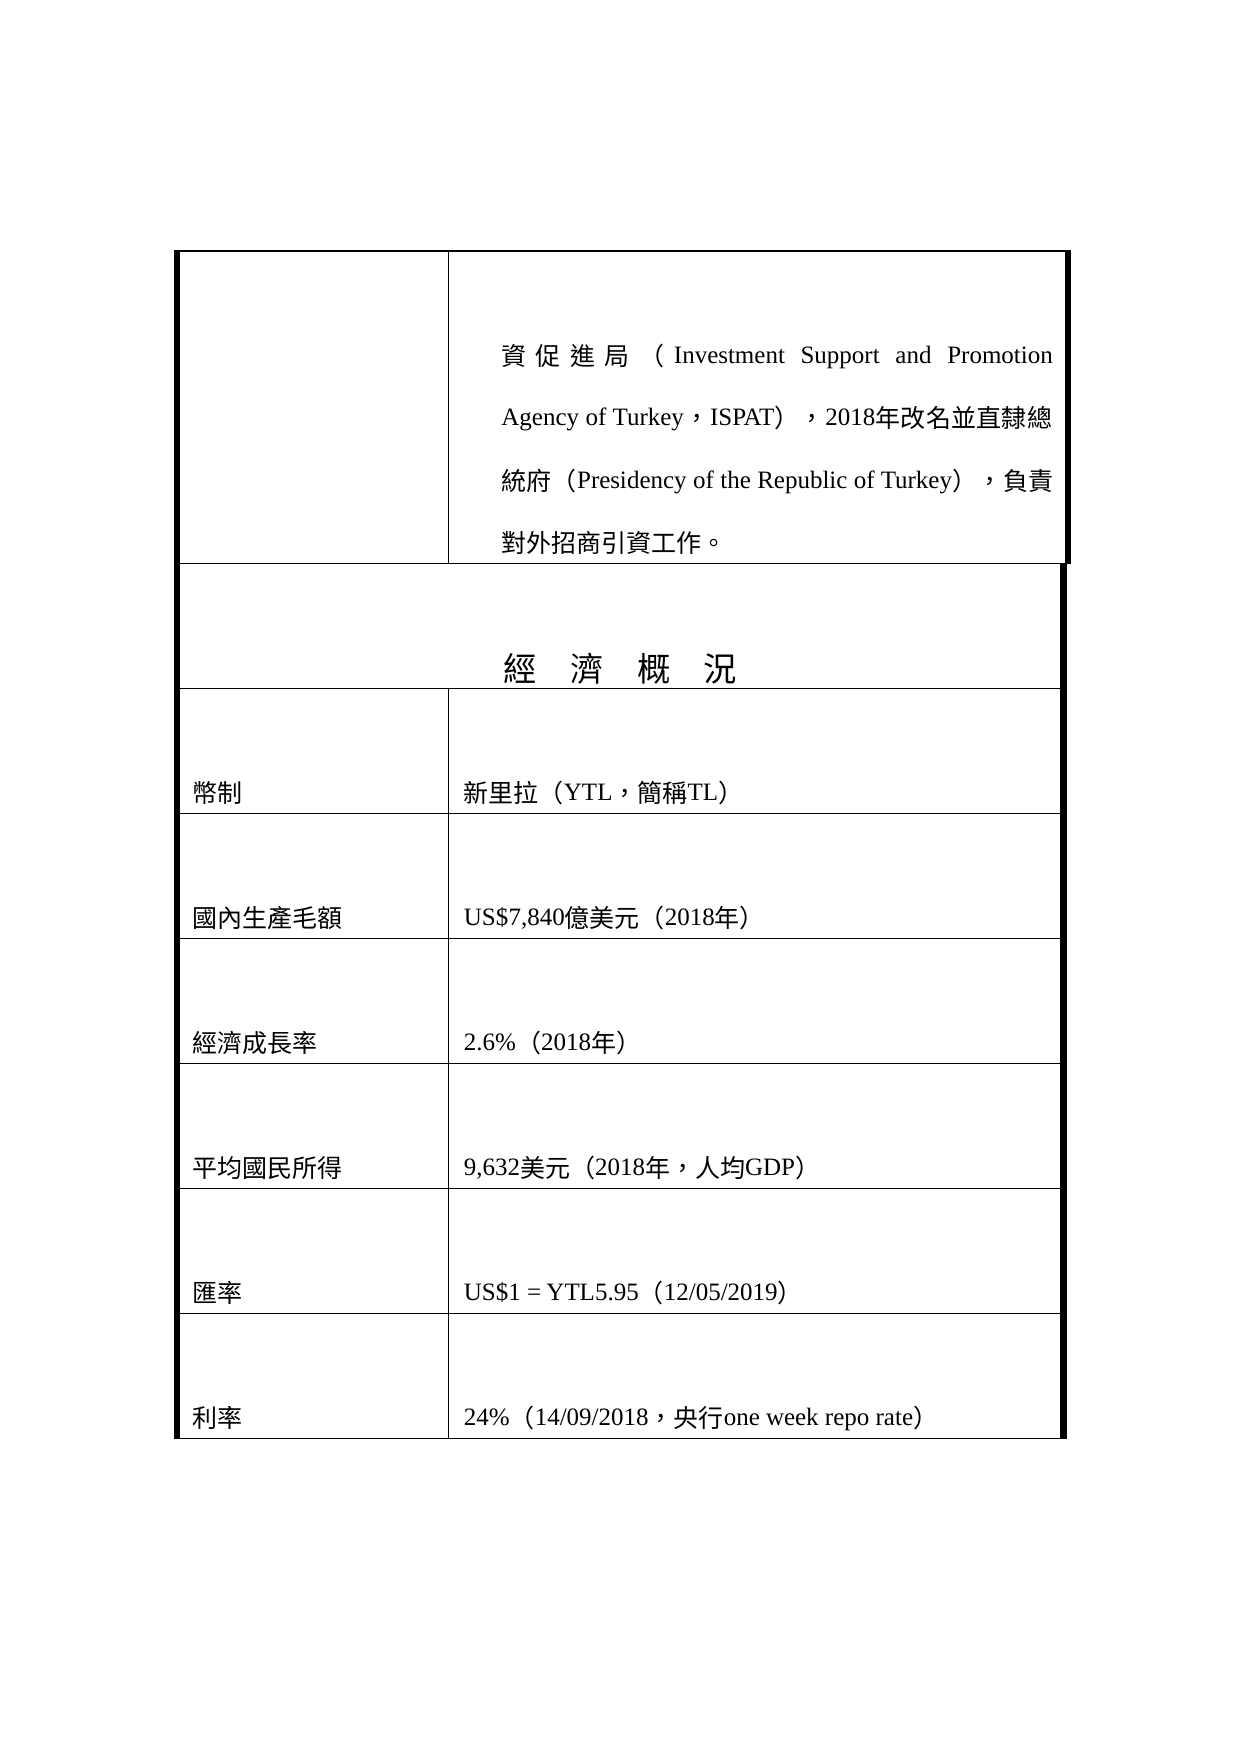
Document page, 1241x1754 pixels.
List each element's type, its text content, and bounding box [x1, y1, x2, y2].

table_cell US$7,840億美元（2018年） [449, 814, 1060, 938]
table_cell 利率 [180, 1314, 448, 1438]
table_cell 經濟成長率 [180, 939, 448, 1063]
table_cell 9,632美元（2018年，人均GDP） [449, 1064, 1060, 1188]
table_cell 資促進局（Investment Support and Promotion Agency of Turkey，ISPAT），2018年改名並直隸總統府（Presidency of the Republic of Turkey），負責對外招商引資工作。 [449, 252, 1065, 563]
table_cell [180, 252, 448, 563]
table_cell 24%（14/09/2018，央行one week repo rate） [449, 1314, 1060, 1438]
table_cell 匯率 [180, 1189, 448, 1313]
table_cell 平均國民所得 [180, 1064, 448, 1188]
table_cell 經 濟 概 況 [180, 564, 1060, 688]
table_cell US$1 = YTL5.95（12/05/2019） [449, 1189, 1060, 1313]
table_cell 新里拉（YTL，簡稱TL） [449, 689, 1060, 813]
table_cell 2.6%（2018年） [449, 939, 1060, 1063]
table_cell 國內生產毛額 [180, 814, 448, 938]
table_cell 幣制 [180, 689, 448, 813]
